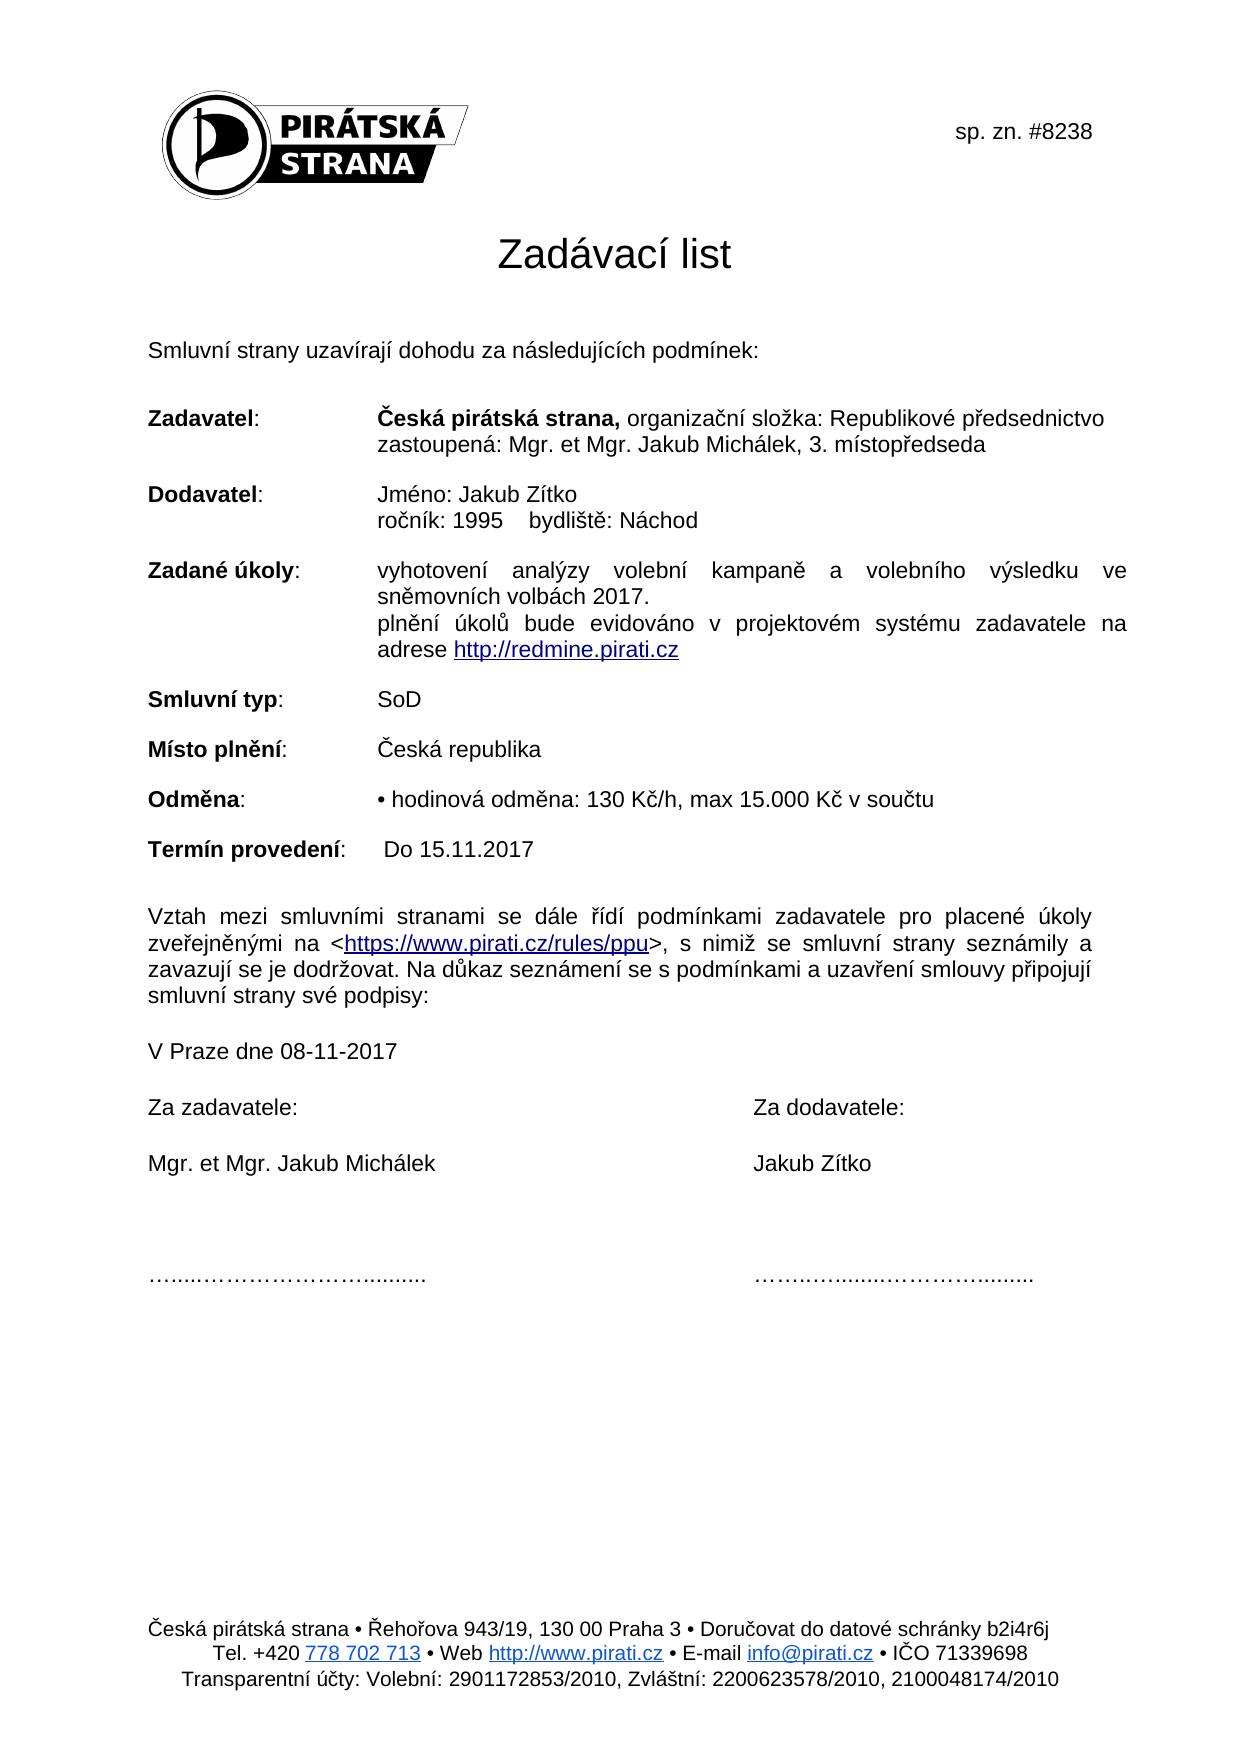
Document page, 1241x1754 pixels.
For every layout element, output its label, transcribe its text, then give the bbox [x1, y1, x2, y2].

subtitle Zadávací list [148, 230, 1093, 278]
text ….....………………….......... ……..…........…………......... [148, 1261, 1093, 1288]
text sp. zn. #8238 [483, 118, 1093, 144]
table_cell Dodavatel: [148, 469, 377, 545]
text Smluvní strany uzavírají dohodu za následujících podmínek: [148, 337, 1093, 363]
table_cell Zadané úkoly: [148, 545, 377, 674]
picture [147, 75, 483, 214]
text Za zadavatele: Za dodavatele: [148, 1094, 1093, 1120]
table_cell • hodinová odměna: 130 Kč/h, max 15.000 Kč v součtu [377, 774, 1127, 824]
table_cell vyhotovení analýzy volební kampaně a volebního výsledku ve sněmovních volbách 2017. plnění úkolů bude evidováno v projektovém systému zadavatele na adrese http://redmine.pirati.cz [377, 545, 1127, 674]
table_cell Česká republika [377, 724, 1127, 774]
table_cell Do 15.11.2017 [377, 824, 1127, 874]
table_cell Smluvní typ: [148, 674, 377, 724]
text V Praze dne 08-11-2017 [148, 1038, 1093, 1064]
text Mgr. et Mgr. Jakub Michálek Jakub Zítko [148, 1150, 1093, 1176]
table_cell Místo plnění: [148, 724, 377, 774]
table_cell Odměna: [148, 774, 377, 824]
table_header Česká pirátská strana, organizační složka: Republikové předsednictvo zastoupená: Mgr. et Mgr. Jakub Michálek, 3. místopředseda [377, 393, 1127, 469]
table_cell Jméno: Jakub Zítko ročník: 1995 bydliště: Náchod [377, 469, 1127, 545]
text Vztah mezi smluvními stranami se dále řídí podmínkami zadavatele pro placené úkoly zveřejněnými na <https://www.pirati.cz/rules/ppu>, s nimiž se smluvní strany seznámily a zavazují se je dodržovat. Na důkaz seznámení se s podmínkami a uzavření smlouvy připojují smluvní strany své podpisy: [148, 903, 1093, 1009]
table_header Zadavatel: [148, 393, 377, 469]
table_cell SoD [377, 674, 1127, 724]
table_cell Termín provedení: [148, 824, 377, 874]
